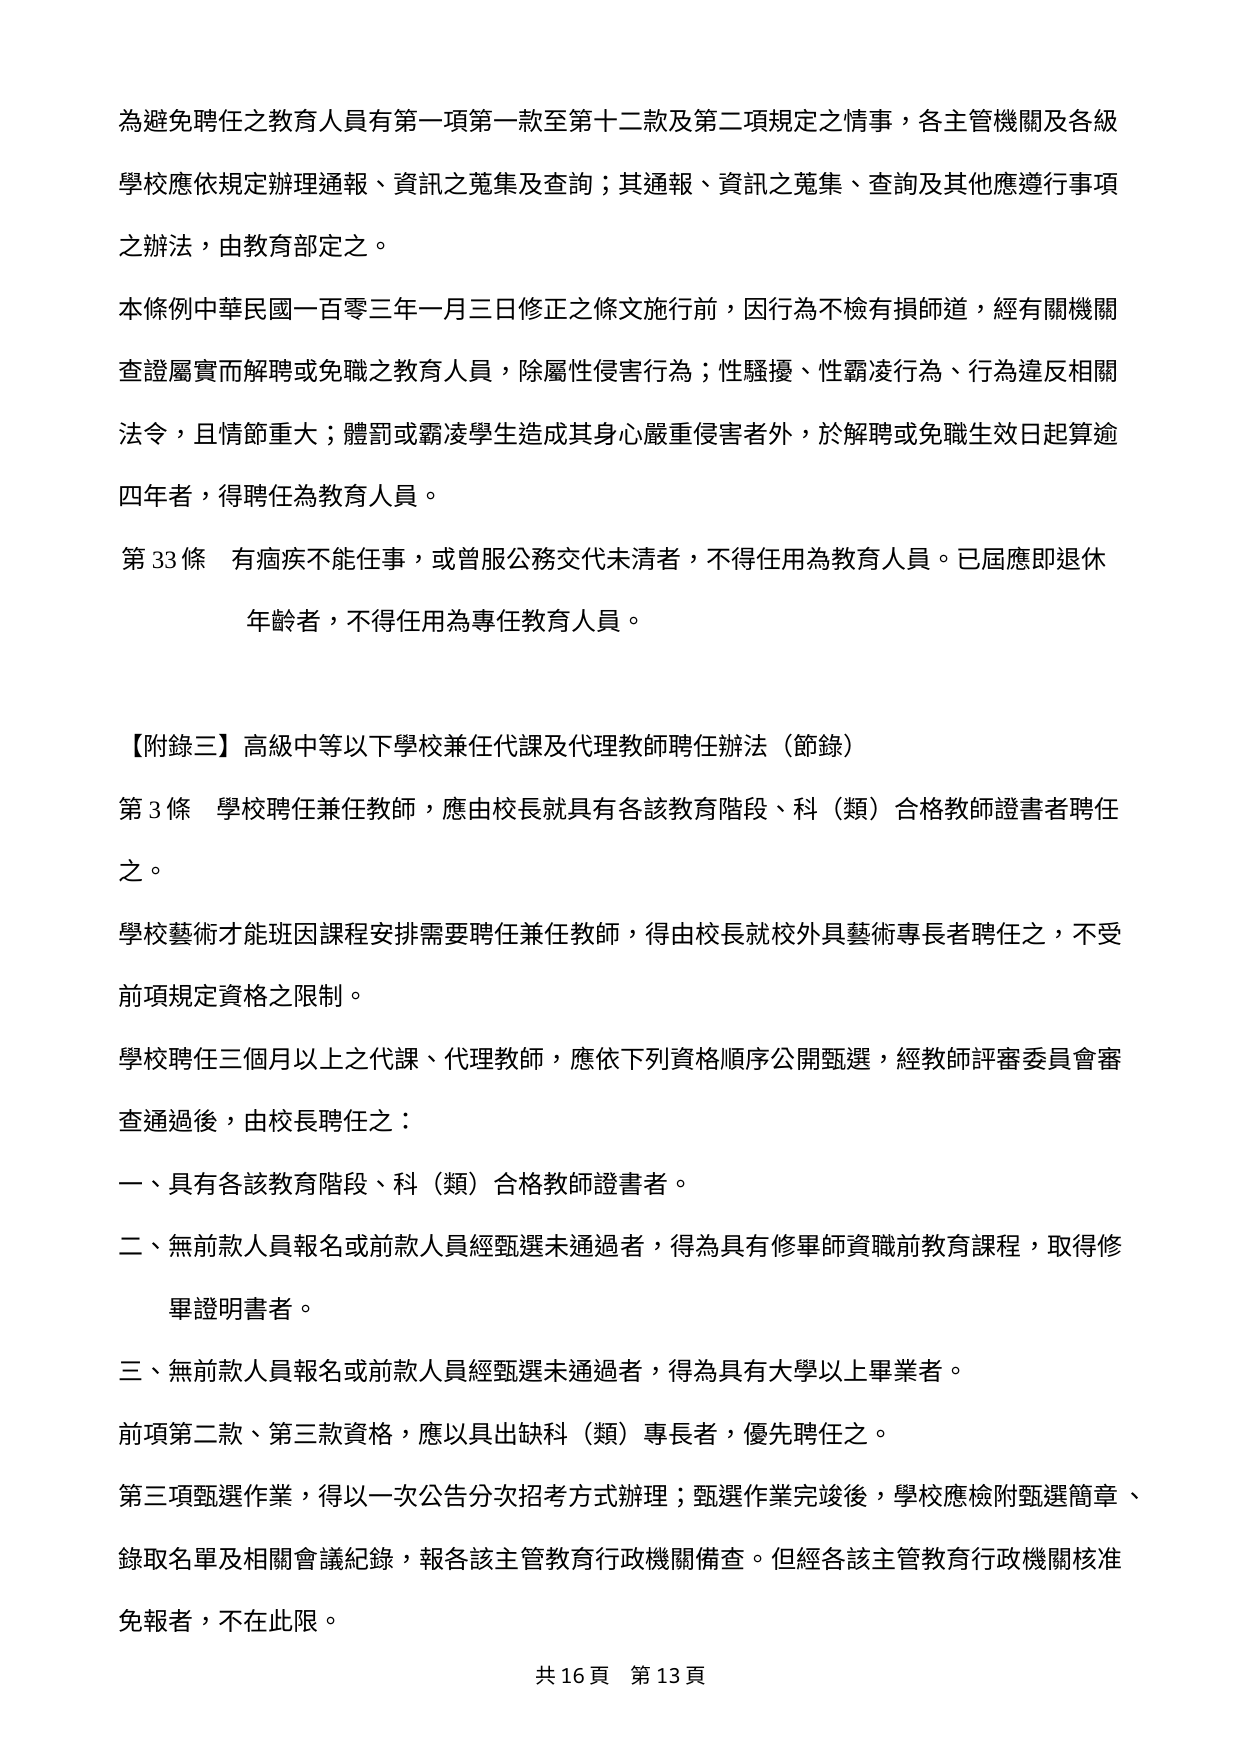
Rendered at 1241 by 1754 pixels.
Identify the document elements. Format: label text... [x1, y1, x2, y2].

text 為避免聘任之教育人員有第一項第一款至第十二款及第二項規定之情事，各主管機關及各級學校應依規定辦理通報、資訊之蒐集及查詢；其通報、資訊之蒐集、查詢及其他應遵行事項之辦法，由教育部定之。 [118, 78, 1122, 266]
text 本條例中華民國一百零三年一月三日修正之條文施行前，因行為不檢有損師道，經有關機關查證屬實而解聘或免職之教育人員，除屬性侵害行為；性騷擾、性霸凌行為、行為違反相關法令，且情節重大；體罰或霸凌學生造成其身心嚴重侵害者外，於解聘或免職生效日起算逾四年者，得聘任為教育人員。 [118, 266, 1122, 516]
text 第33條 有痼疾不能任事，或曾服公務交代未清者，不得任用為教育人員。已屆應即退休年齡者，不得任用為專任教育人員。 [122, 516, 1122, 641]
text 第三項甄選作業，得以一次公告分次招考方式辦理；甄選作業完竣後，學校應檢附甄選簡章、錄取名單及相關會議紀錄，報各該主管教育行政機關備查。但經各該主管教育行政機關核准免報者，不在此限。 [118, 1453, 1122, 1641]
text 前項第二款、第三款資格，應以具出缺科（類）專長者，優先聘任之。 [118, 1391, 1122, 1453]
text 一、具有各該教育階段、科（類）合格教師證書者。 [118, 1141, 1122, 1203]
text 二、無前款人員報名或前款人員經甄選未通過者，得為具有修畢師資職前教育課程，取得修畢證明書者。 [118, 1203, 1122, 1328]
text 學校藝術才能班因課程安排需要聘任兼任教師，得由校長就校外具藝術專長者聘任之，不受前項規定資格之限制。 [118, 891, 1122, 1016]
text 學校聘任三個月以上之代課、代理教師，應依下列資格順序公開甄選，經教師評審委員會審查通過後，由校長聘任之： [118, 1016, 1122, 1141]
text 三、無前款人員報名或前款人員經甄選未通過者，得為具有大學以上畢業者。 [118, 1328, 1122, 1391]
text 第3條 學校聘任兼任教師，應由校長就具有各該教育階段、科（類）合格教師證書者聘任之。 [118, 766, 1122, 891]
text 【附錄三】高級中等以下學校兼任代課及代理教師聘任辦法（節錄） [118, 703, 1122, 766]
